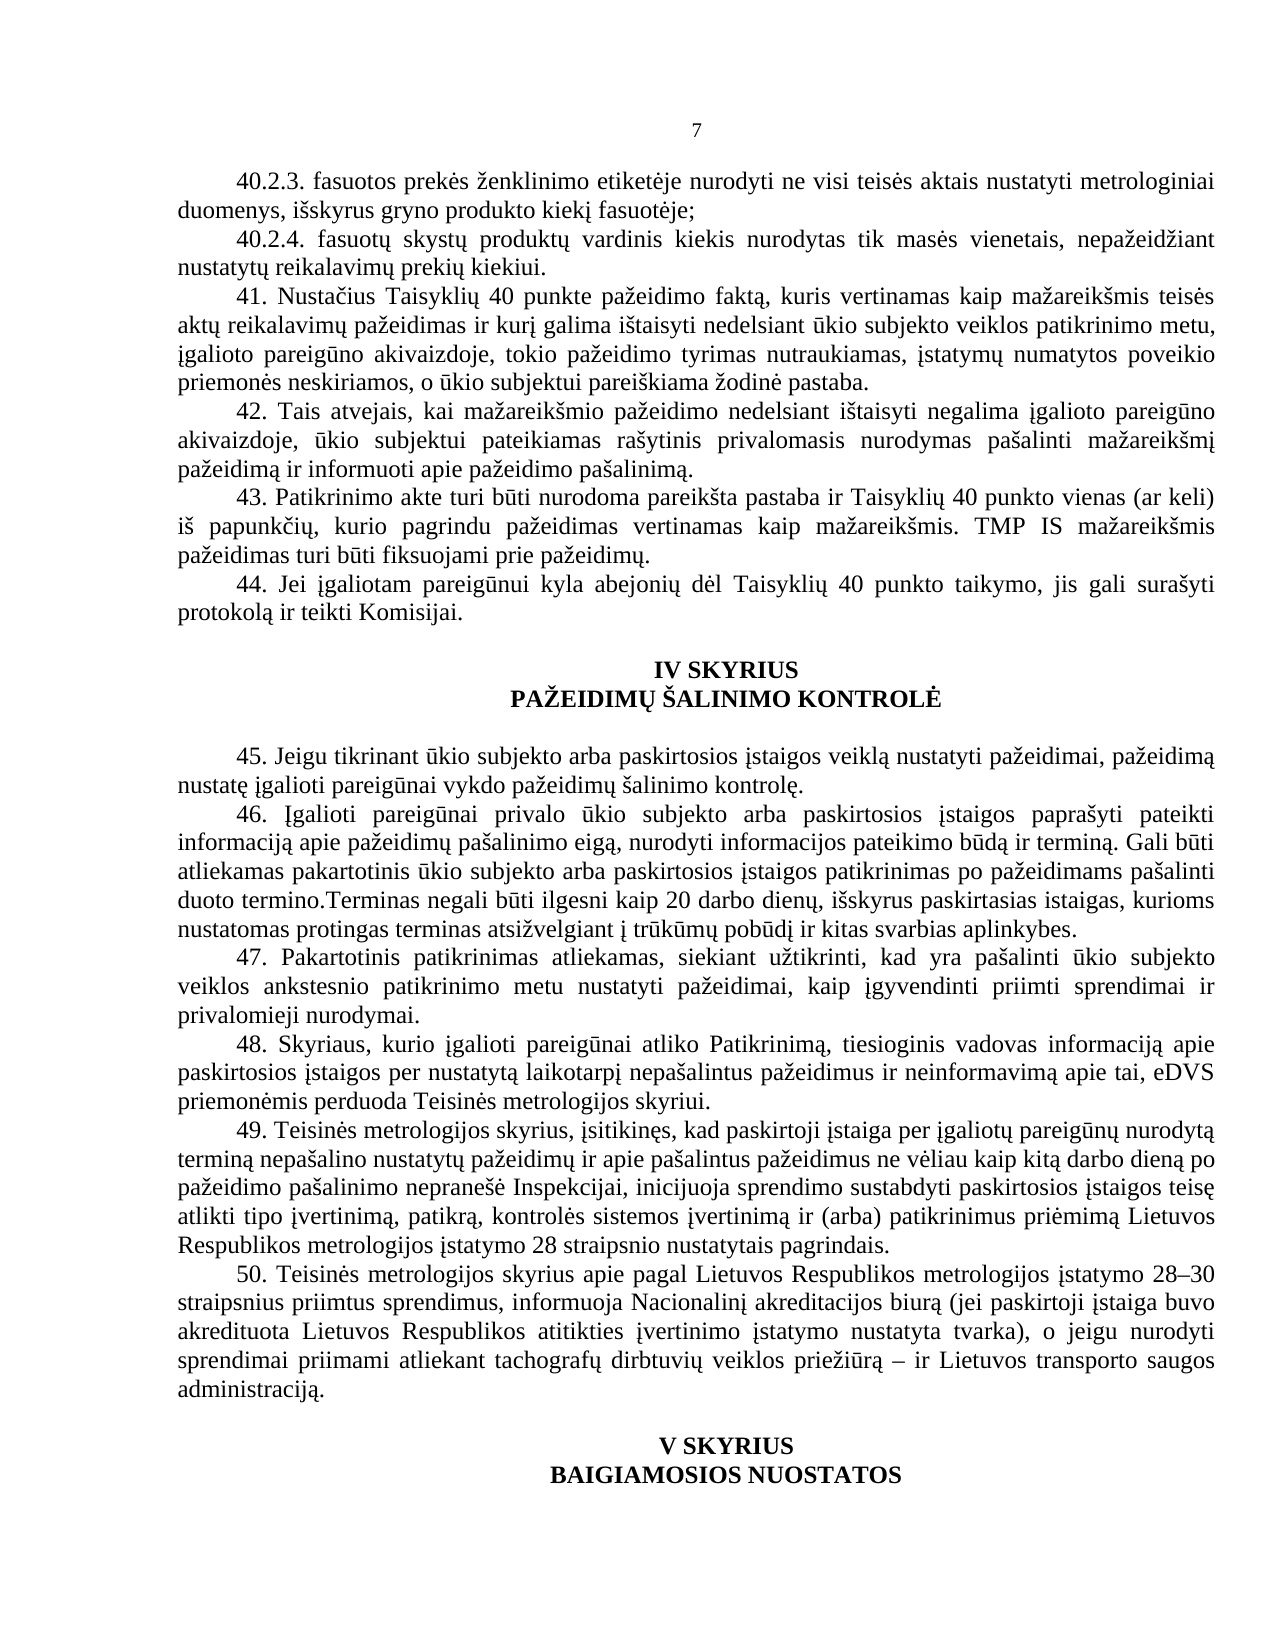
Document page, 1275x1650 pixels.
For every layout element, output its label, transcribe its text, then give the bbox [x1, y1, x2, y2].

text IV SKYRIUS [177, 655, 1216, 684]
text 41. Nustačius Taisyklių 40 punkte pažeidimo faktą, kuris vertinamas kaip mažareikšmis teisės aktų reikalavimų pažeidimas ir kurį galima ištaisyti nedelsiant ūkio subjekto veiklos patikrinimo metu, įgalioto pareigūno akivaizdoje, tokio pažeidimo tyrimas nutraukiamas, įstatymų numatytos poveikio priemonės neskiriamos, o ūkio subjektui pareiškiama žodinė pastaba. [177, 281, 1216, 396]
text 50. Teisinės metrologijos skyrius apie pagal Lietuvos Respublikos metrologijos įstatymo 28–30 straipsnius priimtus sprendimus, informuoja Nacionalinį akreditacijos biurą (jei paskirtoji įstaiga buvo akredituota Lietuvos Respublikos atitikties įvertinimo įstatymo nustatyta tvarka), o jeigu nurodyti sprendimai priimami atliekant tachografų dirbtuvių veiklos priežiūrą – ir Lietuvos transporto saugos administraciją. [177, 1259, 1216, 1402]
text 49. Teisinės metrologijos skyrius, įsitikinęs, kad paskirtoji įstaiga per įgaliotų pareigūnų nurodytą terminą nepašalino nustatytų pažeidimų ir apie pašalintus pažeidimus ne vėliau kaip kitą darbo dieną po pažeidimo pašalinimo nepranešė Inspekcijai, inicijuoja sprendimo sustabdyti paskirtosios įstaigos teisę atlikti tipo įvertinimą, patikrą, kontrolės sistemos įvertinimą ir (arba) patikrinimus priėmimą Lietuvos Respublikos metrologijos įstatymo 28 straipsnio nustatytais pagrindais. [177, 1115, 1216, 1259]
text 44. Jei įgaliotam pareigūnui kyla abejonių dėl Taisyklių 40 punkto taikymo, jis gali surašyti protokolą ir teikti Komisijai. [177, 569, 1216, 626]
text BAIGIAMOSIOS NUOSTATOS [177, 1460, 1216, 1489]
text 45. Jeigu tikrinant ūkio subjekto arba paskirtosios įstaigos veiklą nustatyti pažeidimai, pažeidimą nustatę įgalioti pareigūnai vykdo pažeidimų šalinimo kontrolę. [177, 741, 1216, 799]
text 48. Skyriaus, kurio įgalioti pareigūnai atliko Patikrinimą, tiesioginis vadovas informaciją apie paskirtosios įstaigos per nustatytą laikotarpį nepašalintus pažeidimus ir neinformavimą apie tai, eDVS priemonėmis perduoda Teisinės metrologijos skyriui. [177, 1029, 1216, 1115]
text V SKYRIUS [177, 1431, 1216, 1460]
text 43. Patikrinimo akte turi būti nurodoma pareikšta pastaba ir Taisyklių 40 punkto vienas (ar keli) iš papunkčių, kurio pagrindu pažeidimas vertinamas kaip mažareikšmis. TMP IS mažareikšmis pažeidimas turi būti fiksuojami prie pažeidimų. [177, 482, 1216, 569]
text 47. Pakartotinis patikrinimas atliekamas, siekiant užtikrinti, kad yra pašalinti ūkio subjekto veiklos ankstesnio patikrinimo metu nustatyti pažeidimai, kaip įgyvendinti priimti sprendimai ir privalomieji nurodymai. [177, 942, 1216, 1029]
text PAŽEIDIMŲ ŠALINIMO KONTROLĖ [177, 684, 1216, 712]
text 40.2.4. fasuotų skystų produktų vardinis kiekis nurodytas tik masės vienetais, nepažeidžiant nustatytų reikalavimų prekių kiekiui. [177, 224, 1216, 281]
text 40.2.3. fasuotos prekės ženklinimo etiketėje nurodyti ne visi teisės aktais nustatyti metrologiniai duomenys, išskyrus gryno produkto kiekį fasuotėje; [177, 166, 1216, 224]
text 42. Tais atvejais, kai mažareikšmio pažeidimo nedelsiant ištaisyti negalima įgalioto pareigūno akivaizdoje, ūkio subjektui pateikiamas rašytinis privalomasis nurodymas pašalinti mažareikšmį pažeidimą ir informuoti apie pažeidimo pašalinimą. [177, 396, 1216, 482]
text 46. Įgalioti pareigūnai privalo ūkio subjekto arba paskirtosios įstaigos paprašyti pateikti informaciją apie pažeidimų pašalinimo eigą, nurodyti informacijos pateikimo būdą ir terminą. Gali būti atliekamas pakartotinis ūkio subjekto arba paskirtosios įstaigos patikrinimas po pažeidimams pašalinti duoto termino.Terminas negali būti ilgesni kaip 20 darbo dienų, išskyrus paskirtasias istaigas, kurioms nustatomas protingas terminas atsižvelgiant į trūkūmų pobūdį ir kitas svarbias aplinkybes. [177, 799, 1216, 942]
